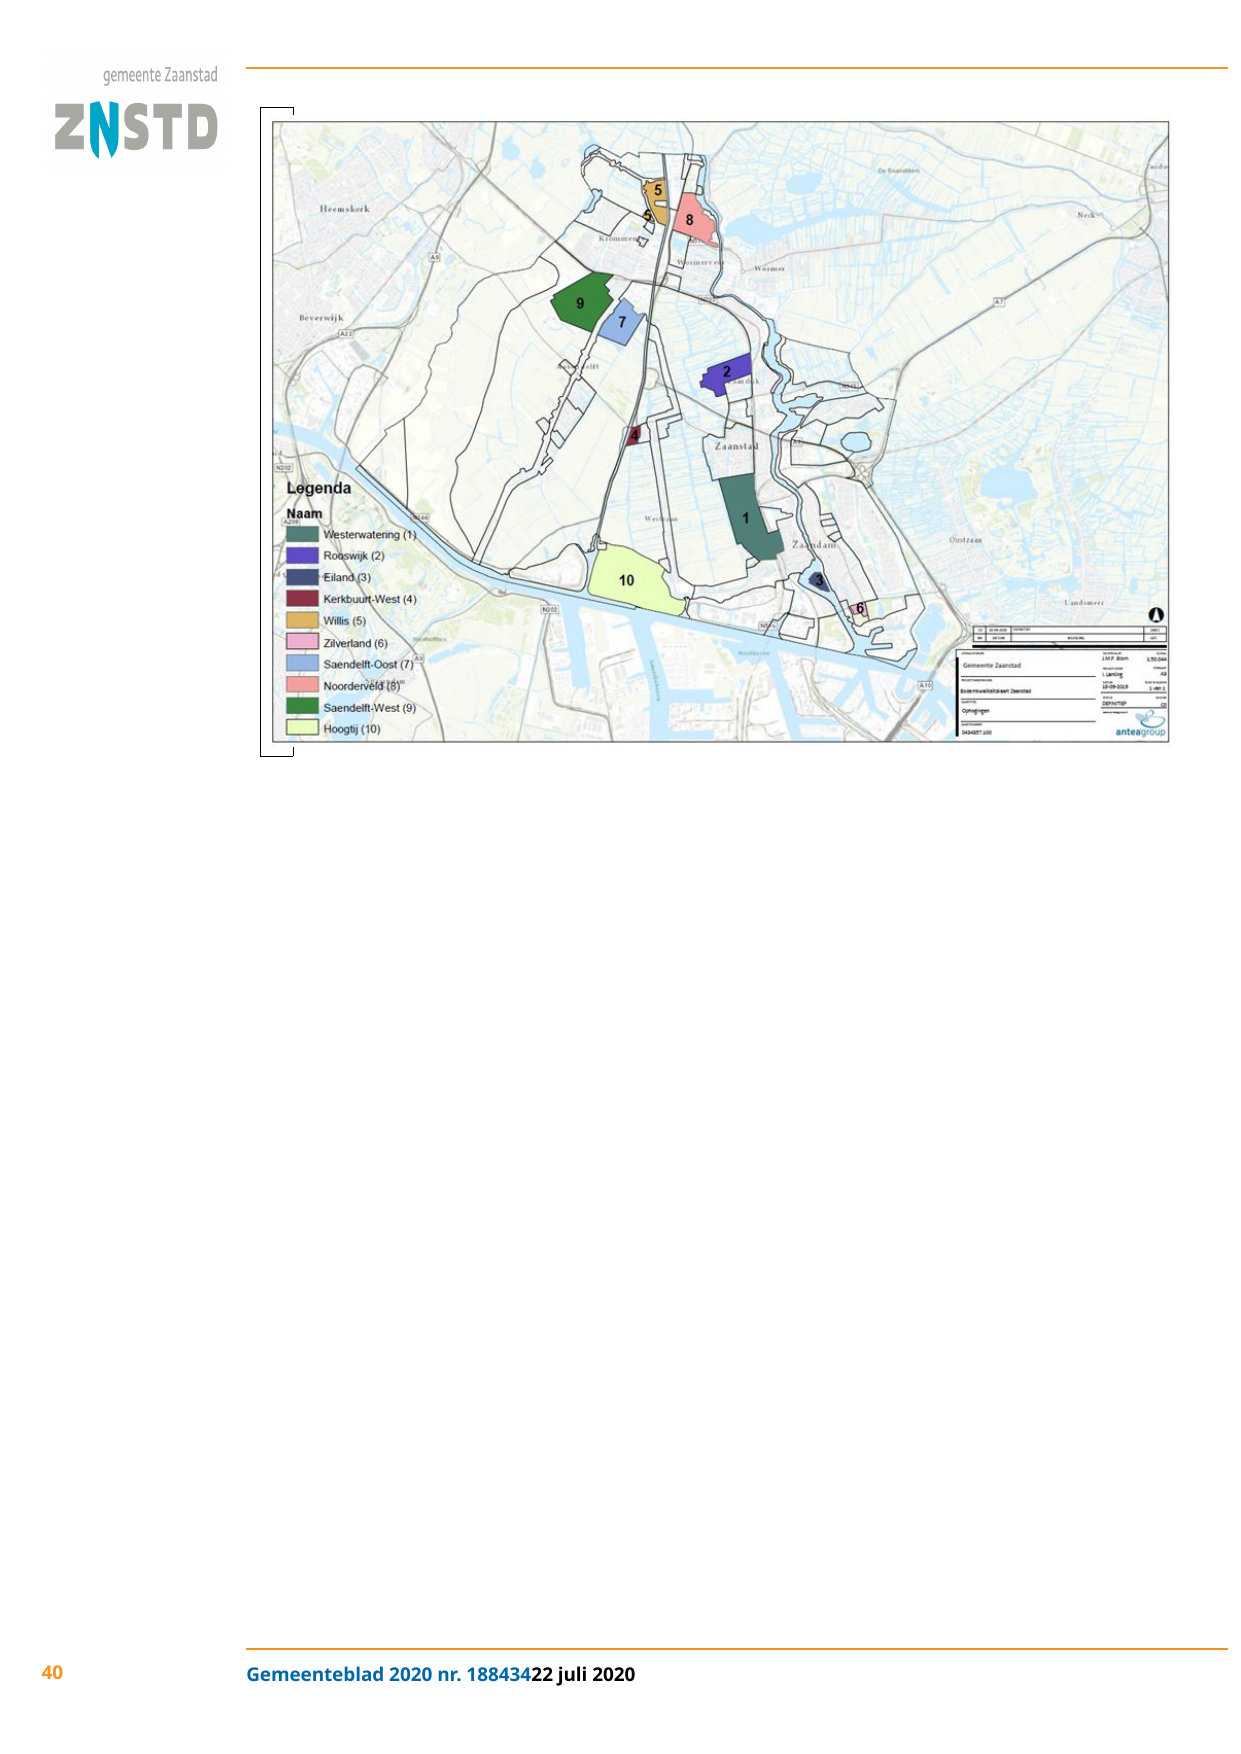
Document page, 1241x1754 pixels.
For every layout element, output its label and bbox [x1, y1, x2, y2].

picture [268, 115, 1173, 747]
picture [41, 47, 231, 172]
